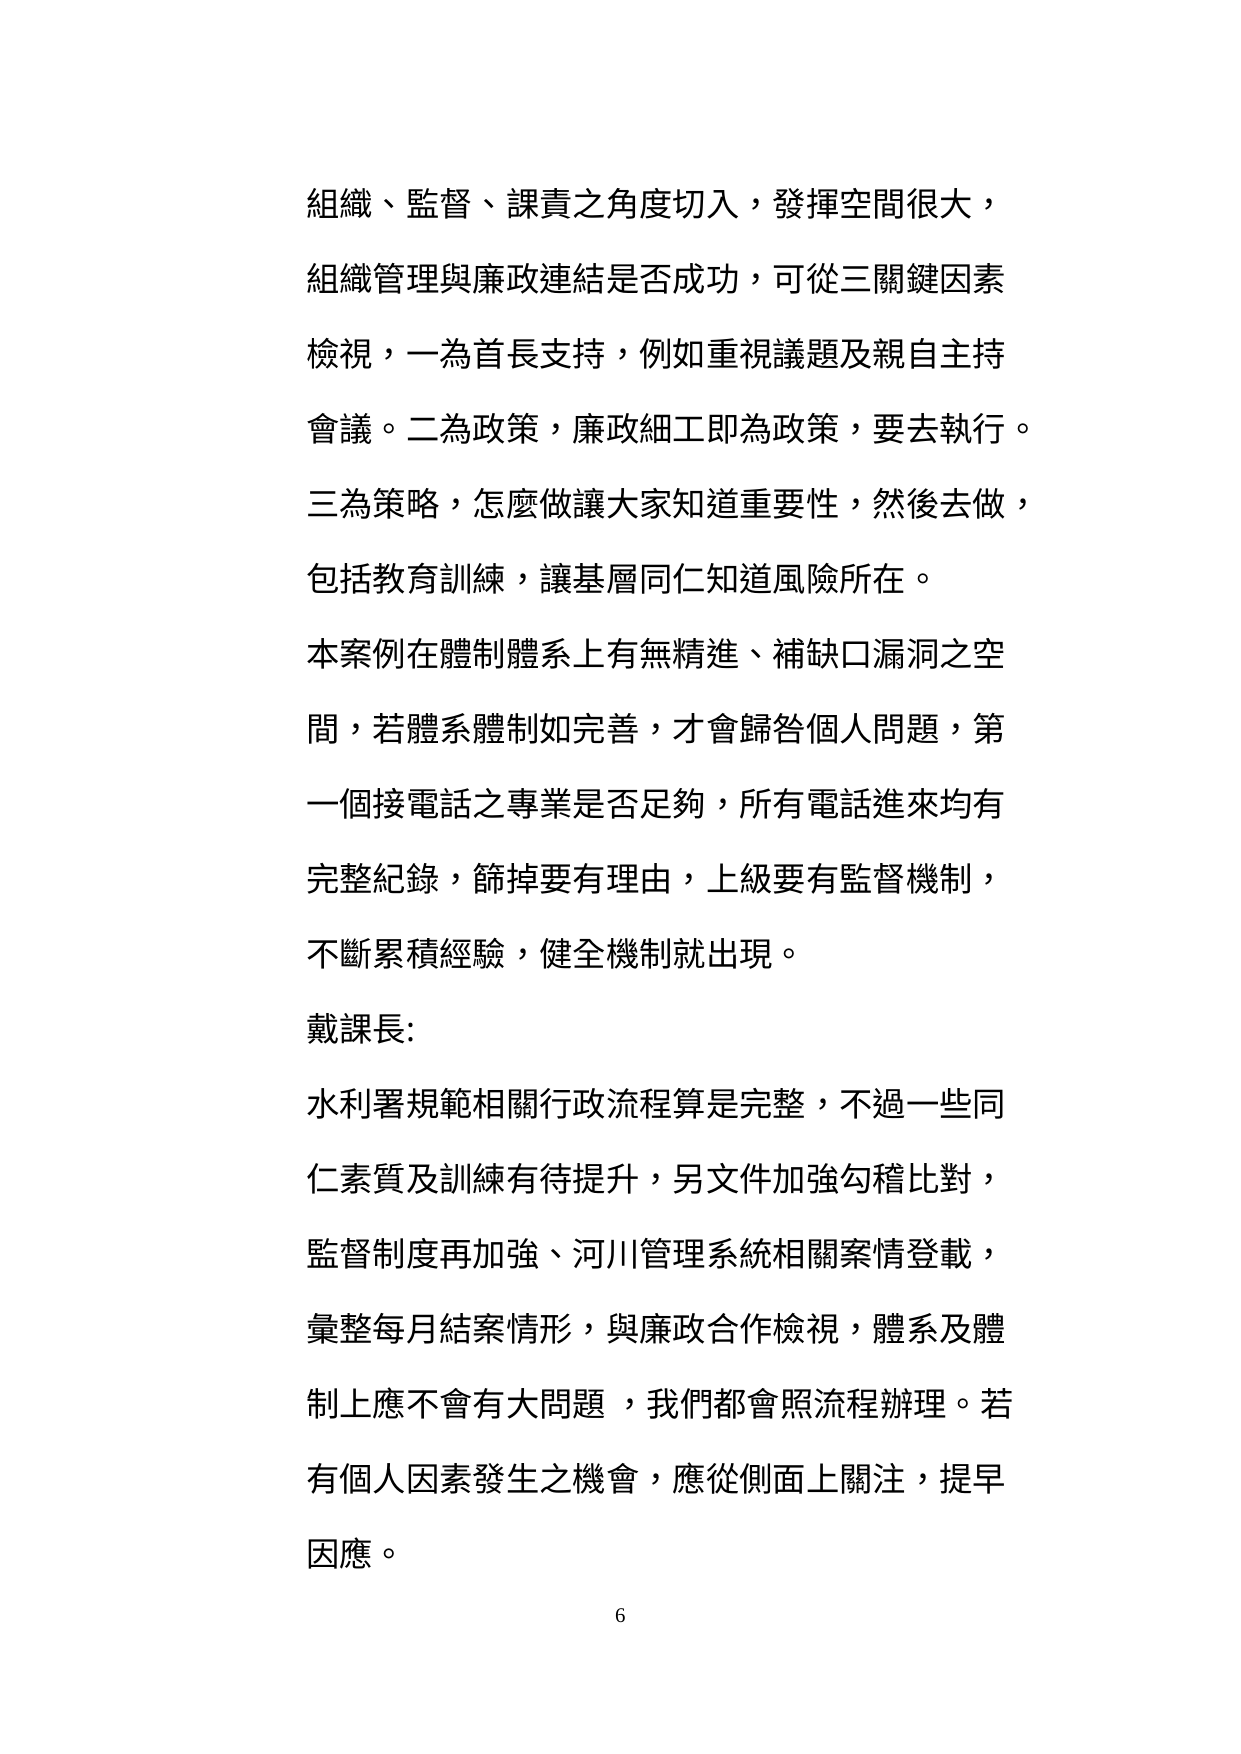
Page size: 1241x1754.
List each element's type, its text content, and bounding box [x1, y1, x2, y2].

text 因應。 [262, 1514, 1053, 1589]
text 制上應不會有大問題 ，我們都會照流程辦理。若 [262, 1364, 1053, 1439]
text 包括教育訓練，讓基層同仁知道風險所在。 [262, 539, 1053, 614]
text 彙整每月結案情形，與廉政合作檢視，體系及體 [262, 1289, 1053, 1364]
text 組織管理與廉政連結是否成功，可從三關鍵因素 [262, 239, 1053, 314]
text 一個接電話之專業是否足夠，所有電話進來均有 [262, 764, 1053, 839]
text 戴課長: [262, 989, 1053, 1064]
text 本案例在體制體系上有無精進、補缺口漏洞之空 [262, 614, 1053, 689]
text 組織、監督、課責之角度切入，發揮空間很大， [262, 164, 1053, 239]
text 有個人因素發生之機會，應從側面上關注，提早 [262, 1439, 1053, 1514]
text 仁素質及訓練有待提升，另文件加強勾稽比對， [262, 1139, 1053, 1214]
text 間，若體系體制如完善，才會歸咎個人問題，第 [262, 689, 1053, 764]
text 水利署規範相關行政流程算是完整，不過一些同 [262, 1064, 1053, 1139]
text 監督制度再加強、河川管理系統相關案情登載， [262, 1214, 1053, 1289]
text 三為策略，怎麼做讓大家知道重要性，然後去做， [262, 464, 1053, 539]
text 不斷累積經驗，健全機制就出現。 [262, 914, 1053, 989]
text 檢視，一為首長支持，例如重視議題及親自主持 [262, 314, 1053, 389]
text 會議。二為政策，廉政細工即為政策，要去執行。 [262, 389, 1053, 464]
text 完整紀錄，篩掉要有理由，上級要有監督機制， [262, 839, 1053, 914]
